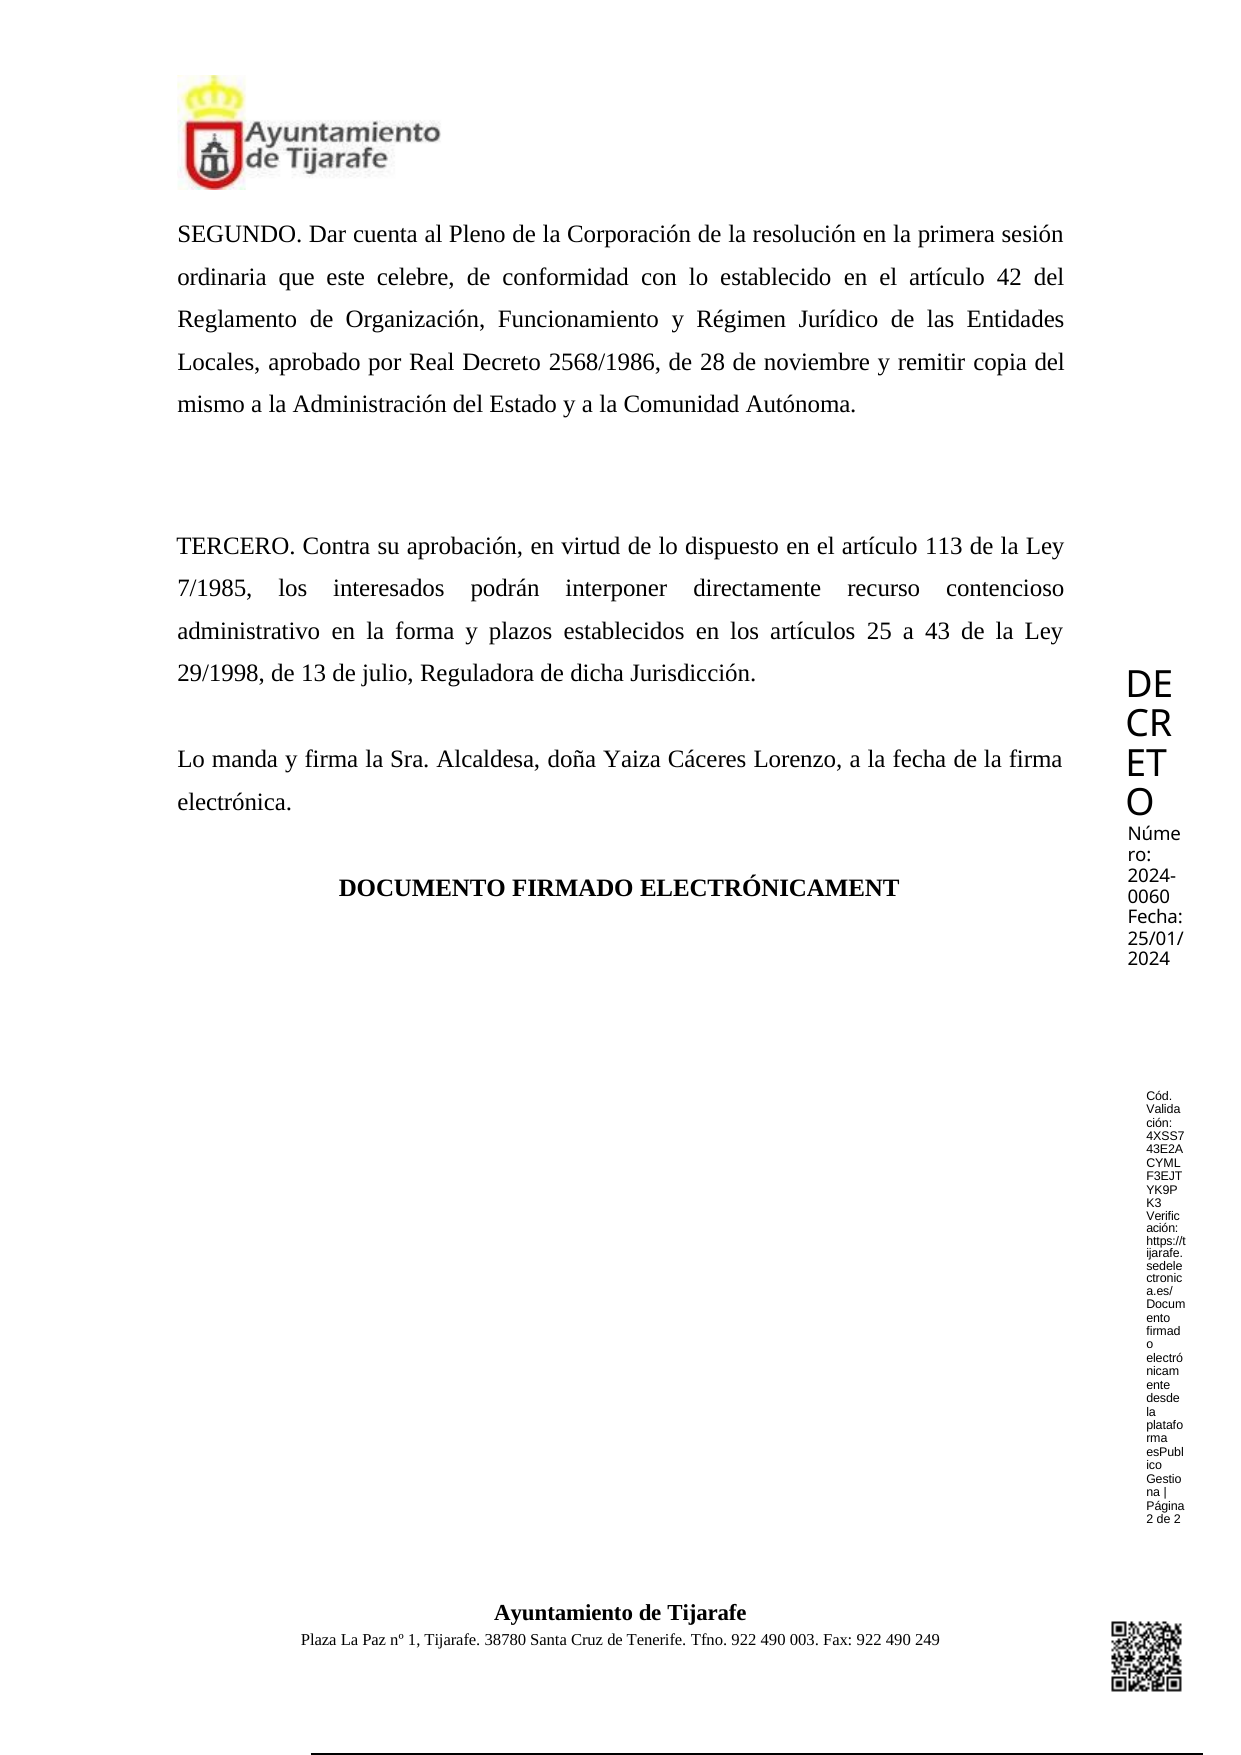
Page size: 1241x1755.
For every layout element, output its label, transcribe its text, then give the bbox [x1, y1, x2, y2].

text Verificación: https://tijarafe.sedelectronica.es/ [1146, 1210, 1186, 1298]
text Lo manda y firma la Sra. Alcaldesa, doña Yaiza Cáceres Lorenzo, a la fecha de la firma electrónica. [177, 744, 1063, 816]
text [1144, 1089, 1186, 1612]
subtitle DOCUMENTO FIRMADO ELECTRÓNICAMENT [338, 873, 1123, 902]
text [1123, 666, 1185, 1014]
text DECRETO [1125, 666, 1185, 823]
text SEGUNDO. Dar cuenta al Pleno de la Corporación de la resolución en la primera sesión ordinaria que este celebre, de conformidad con lo establecido en el artículo 42 del Reglamento de Organización, Funcionamiento y Régimen Jurídico de las Entidades Locales, aprobado por Real Decreto 2568/1986, de 28 de noviembre y remitir copia del mismo a la Administración del Estado y a la Comunidad Autónoma. [177, 219, 1065, 418]
text Cód. Validación: 4XSS743E2ACYMLF3EJTYK9PK3 [1146, 1089, 1186, 1210]
text Número: 2024-0060 Fecha: 25/01/2024 [1127, 823, 1185, 970]
text TERCERO. Contra su aprobación, en virtud de lo dispuesto en el artículo 113 de la Ley 7/1985, los interesados podrán interponer directamente recurso contencioso administrativo en la forma y plazos establecidos en los artículos 25 a 43 de la Ley 29/1998, de 13 de julio, Reguladora de dicha Jurisdicción. [176, 531, 1064, 687]
text Documento firmado electrónicamente desde la plataforma esPublico Gestiona | Página 2 de 2 [1146, 1298, 1186, 1526]
